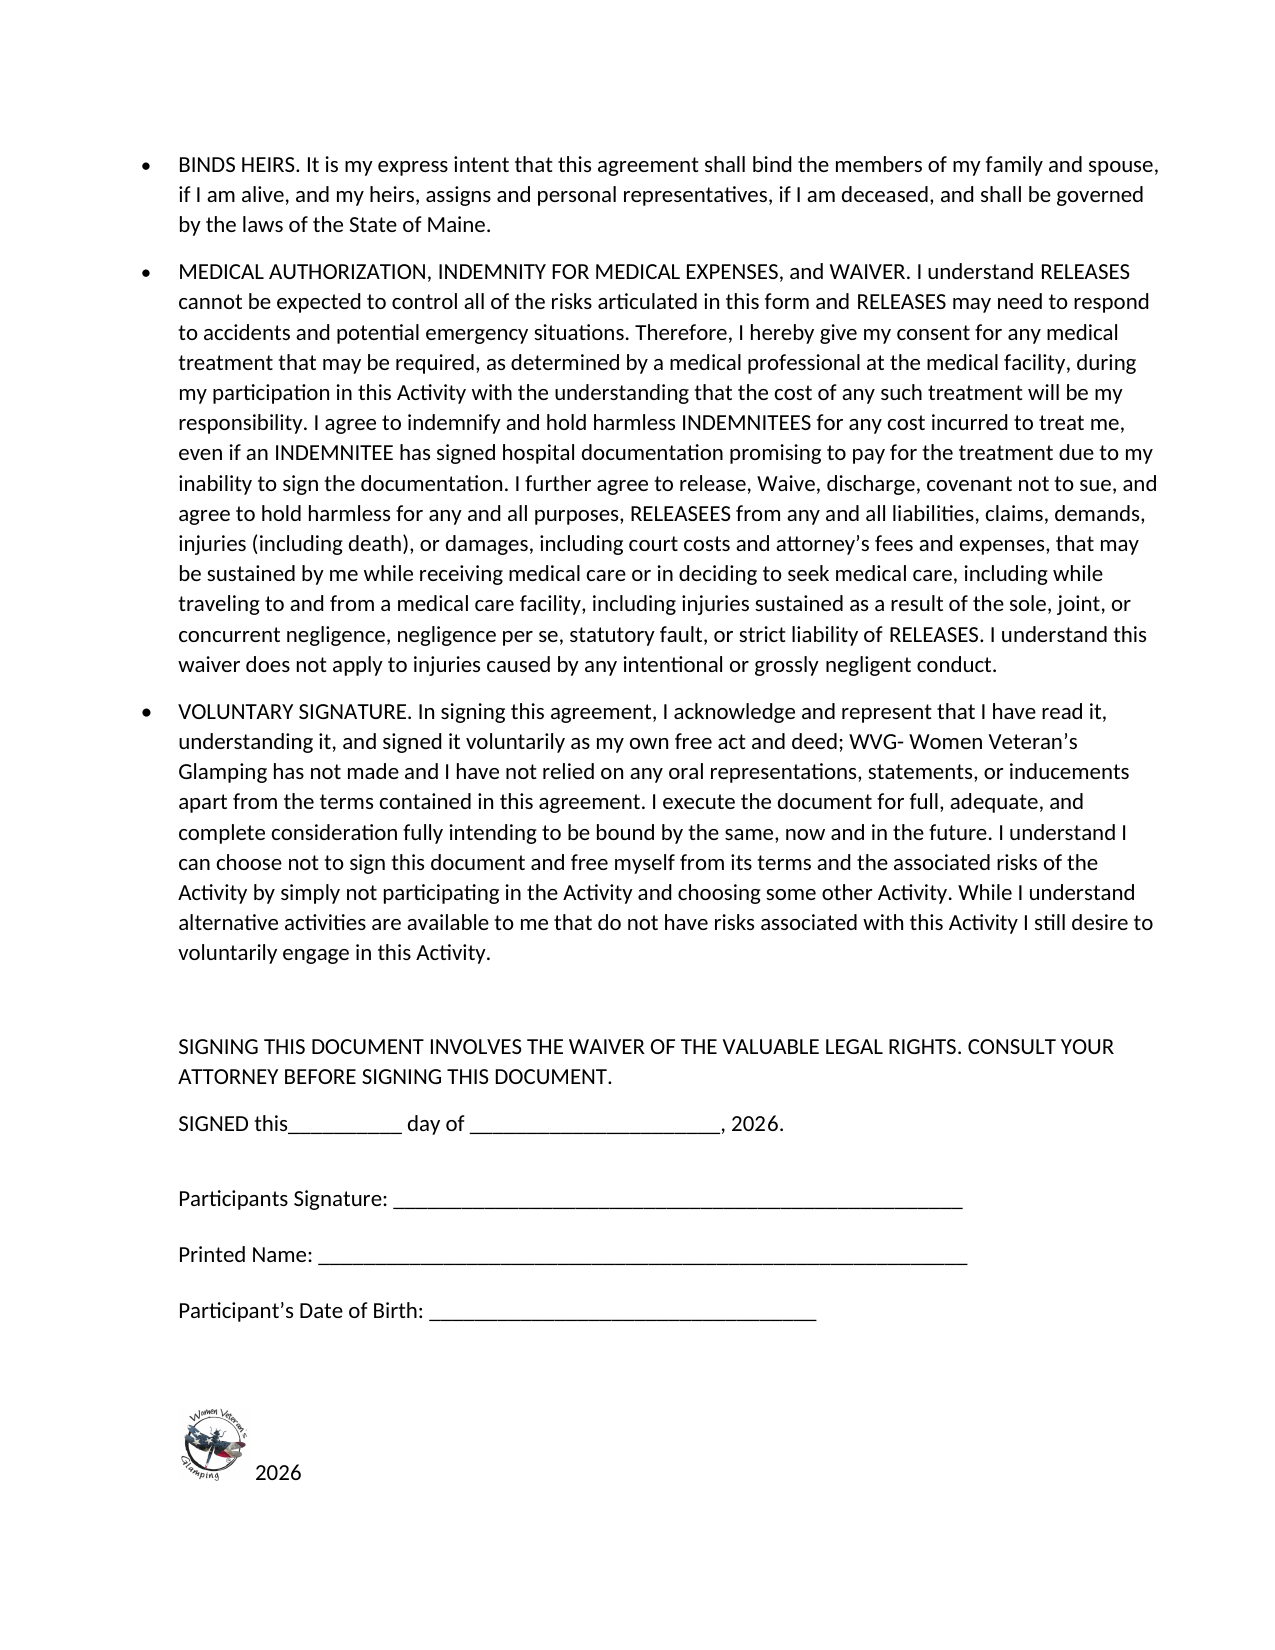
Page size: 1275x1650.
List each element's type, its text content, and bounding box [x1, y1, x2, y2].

text SIGNED this__________ day of ______________________, 2026. [178, 1109, 1162, 1137]
text Printed Name: _________________________________________________________ [178, 1240, 1162, 1268]
picture [178, 1408, 250, 1481]
text Participant’s Date of Birth: __________________________________ [178, 1296, 1162, 1324]
text Participants Signature: __________________________________________________ [178, 1184, 1162, 1212]
list MEDICAL AUTHORIZATION, INDEMNITY FOR MEDICAL EXPENSES, and WAIVER. I understand RELEASES cannot be expected to control all of the risks articulated in this form and RELEASES may need to respond to accidents and potential emergency situations. Therefore, I hereby give my consent for any medical treatment that may be required, as determined by a medical professional at the medical facility, during my participation in this Activity with the understanding that the cost of any such treatment will be my responsibility. I agree to indemnify and hold harmless INDEMNITEES for any cost incurred to treat me, even if an INDEMNITEE has signed hospital documentation promising to pay for the treatment due to my inability to sign the documentation. I further agree to release, Waive, discharge, covenant not to sue, and agree to hold harmless for any and all purposes, RELEASEES from any and all liabilities, claims, demands, injuries (including death), or damages, including court costs and attorney’s fees and expenses, that may be sustained by me while receiving medical care or in deciding to seek medical care, including while traveling to and from a medical care facility, including injuries sustained as a result of the sole, joint, or concurrent negligence, negligence per se, statutory fault, or strict liability of RELEASES. I understand this waiver does not apply to injuries caused by any intentional or grossly negligent conduct. [141, 257, 1162, 678]
list BINDS HEIRS. It is my express intent that this agreement shall bind the members of my family and spouse, if I am alive, and my heirs, assigns and personal representatives, if I am deceased, and shall be governed by the laws of the State of Maine. [141, 150, 1162, 238]
list VOLUNTARY SIGNATURE. In signing this agreement, I acknowledge and represent that I have read it, understanding it, and signed it voluntarily as my own free act and deed; WVG- Women Veteran’s Glamping has not made and I have not relied on any oral representations, statements, or inducements apart from the terms contained in this agreement. I execute the document for full, adequate, and complete consideration fully intending to be bound by the same, now and in the future. I understand I can choose not to sign this document and free myself from its terms and the associated risks of the Activity by simply not participating in the Activity and choosing some other Activity. While I understand alternative activities are available to me that do not have risks associated with this Activity I still desire to voluntarily engage in this Activity. [141, 697, 1162, 967]
text SIGNING THIS DOCUMENT INVOLVES THE WAIVER OF THE VALUABLE LEGAL RIGHTS. CONSULT YOUR ATTORNEY BEFORE SIGNING THIS DOCUMENT. [178, 1032, 1162, 1091]
text 2026 [178, 1408, 1162, 1486]
